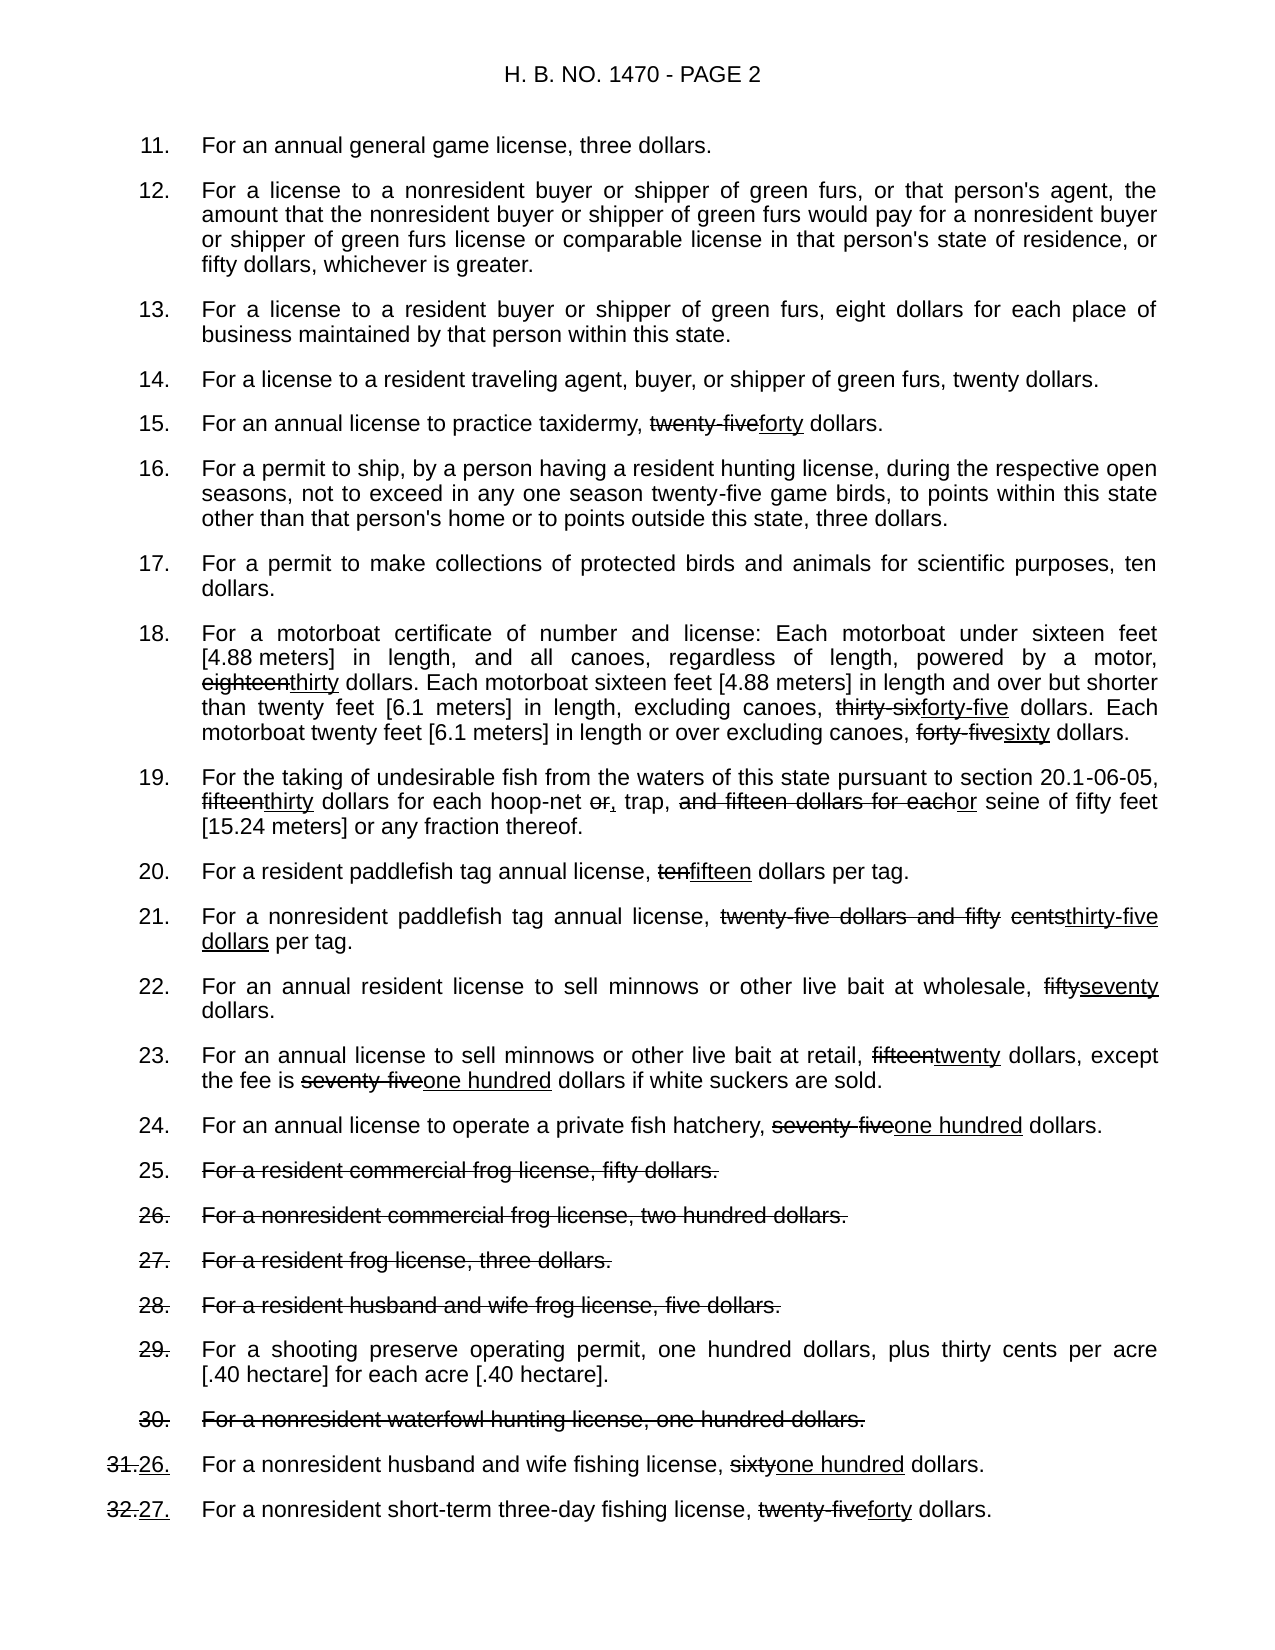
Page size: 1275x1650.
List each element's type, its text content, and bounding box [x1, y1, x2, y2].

text 13. For a license to a resident buyer or shipper of green furs, eight dollars for each place of business maintained by that person within this state. [106, 297, 1158, 347]
text 14. For a license to a resident traveling agent, buyer, or shipper of green furs, twenty dollars. [106, 367, 1158, 392]
text 19. For the taking of undesirable fish from the waters of this state pursuant to section 20.1‑06‑05, fifteenthirty dollars for each hoop‑net or, trap, and fifteen dollars for eachor seine of fifty feet [15.24 meters] or any fraction thereof. [106, 765, 1158, 839]
text 21. For a nonresident paddlefish tag annual license, twenty‑five dollars and fifty centsthirty‑five dollars per tag. [106, 904, 1158, 954]
text 20. For a resident paddlefish tag annual license, tenfifteen dollars per tag. [106, 860, 1158, 884]
text 23. For an annual license to sell minnows or other live bait at retail, fifteentwenty dollars, except the fee is seventy‑fiveone hundred dollars if white suckers are sold. [106, 1044, 1158, 1093]
text 22. For an annual resident license to sell minnows or other live bait at wholesale, fiftyseventy dollars. [106, 974, 1158, 1024]
text 16. For a permit to ship, by a person having a resident hunting license, during the respective open seasons, not to exceed in any one season twenty‑five game birds, to points within this state other than that person's home or to points outside this state, three dollars. [106, 457, 1158, 531]
text 30. For a nonresident waterfowl hunting license, one hundred dollars. [106, 1408, 1158, 1433]
text 27. For a resident frog license, three dollars. [106, 1248, 1158, 1273]
text 29. For a shooting preserve operating permit, one hundred dollars, plus thirty cents per acre [.40 hectare] for each acre [.40 hectare]. [106, 1338, 1158, 1388]
text 31.26. For a nonresident husband and wife fishing license, sixtyone hundred dollars. [106, 1453, 1158, 1477]
text 12. For a license to a nonresident buyer or shipper of green furs, or that person's agent, the amount that the nonresident buyer or shipper of green furs would pay for a nonresident buyer or shipper of green furs license or comparable license in that person's state of residence, or fifty dollars, whichever is greater. [106, 178, 1158, 277]
text 11. For an annual general game license, three dollars. [106, 133, 1158, 158]
text 32.27. For a nonresident short‑term three‑day fishing license, twenty‑fiveforty dollars. [106, 1498, 1158, 1522]
text 15. For an annual license to practice taxidermy, twenty‑fiveforty dollars. [106, 412, 1158, 437]
text 25. For a resident commercial frog license, fifty dollars. [106, 1158, 1158, 1183]
text 17. For a permit to make collections of protected birds and animals for scientific purposes, ten dollars. [106, 551, 1158, 601]
text 18. For a motorboat certificate of number and license: Each motorboat under sixteen feet [4.88 meters] in length, and all canoes, regardless of length, powered by a motor, eighteenthirty dollars. Each motorboat sixteen feet [4.88 meters] in length and over but shorter than twenty feet [6.1 meters] in length, excluding canoes, thirty‑sixforty‑five dollars. Each motorboat twenty feet [6.1 meters] in length or over excluding canoes, forty‑fivesixty dollars. [106, 621, 1158, 745]
text 26. For a nonresident commercial frog license, two hundred dollars. [106, 1203, 1158, 1228]
text 28. For a resident husband and wife frog license, five dollars. [106, 1293, 1158, 1318]
text 24. For an annual license to operate a private fish hatchery, seventy‑fiveone hundred dollars. [106, 1114, 1158, 1138]
